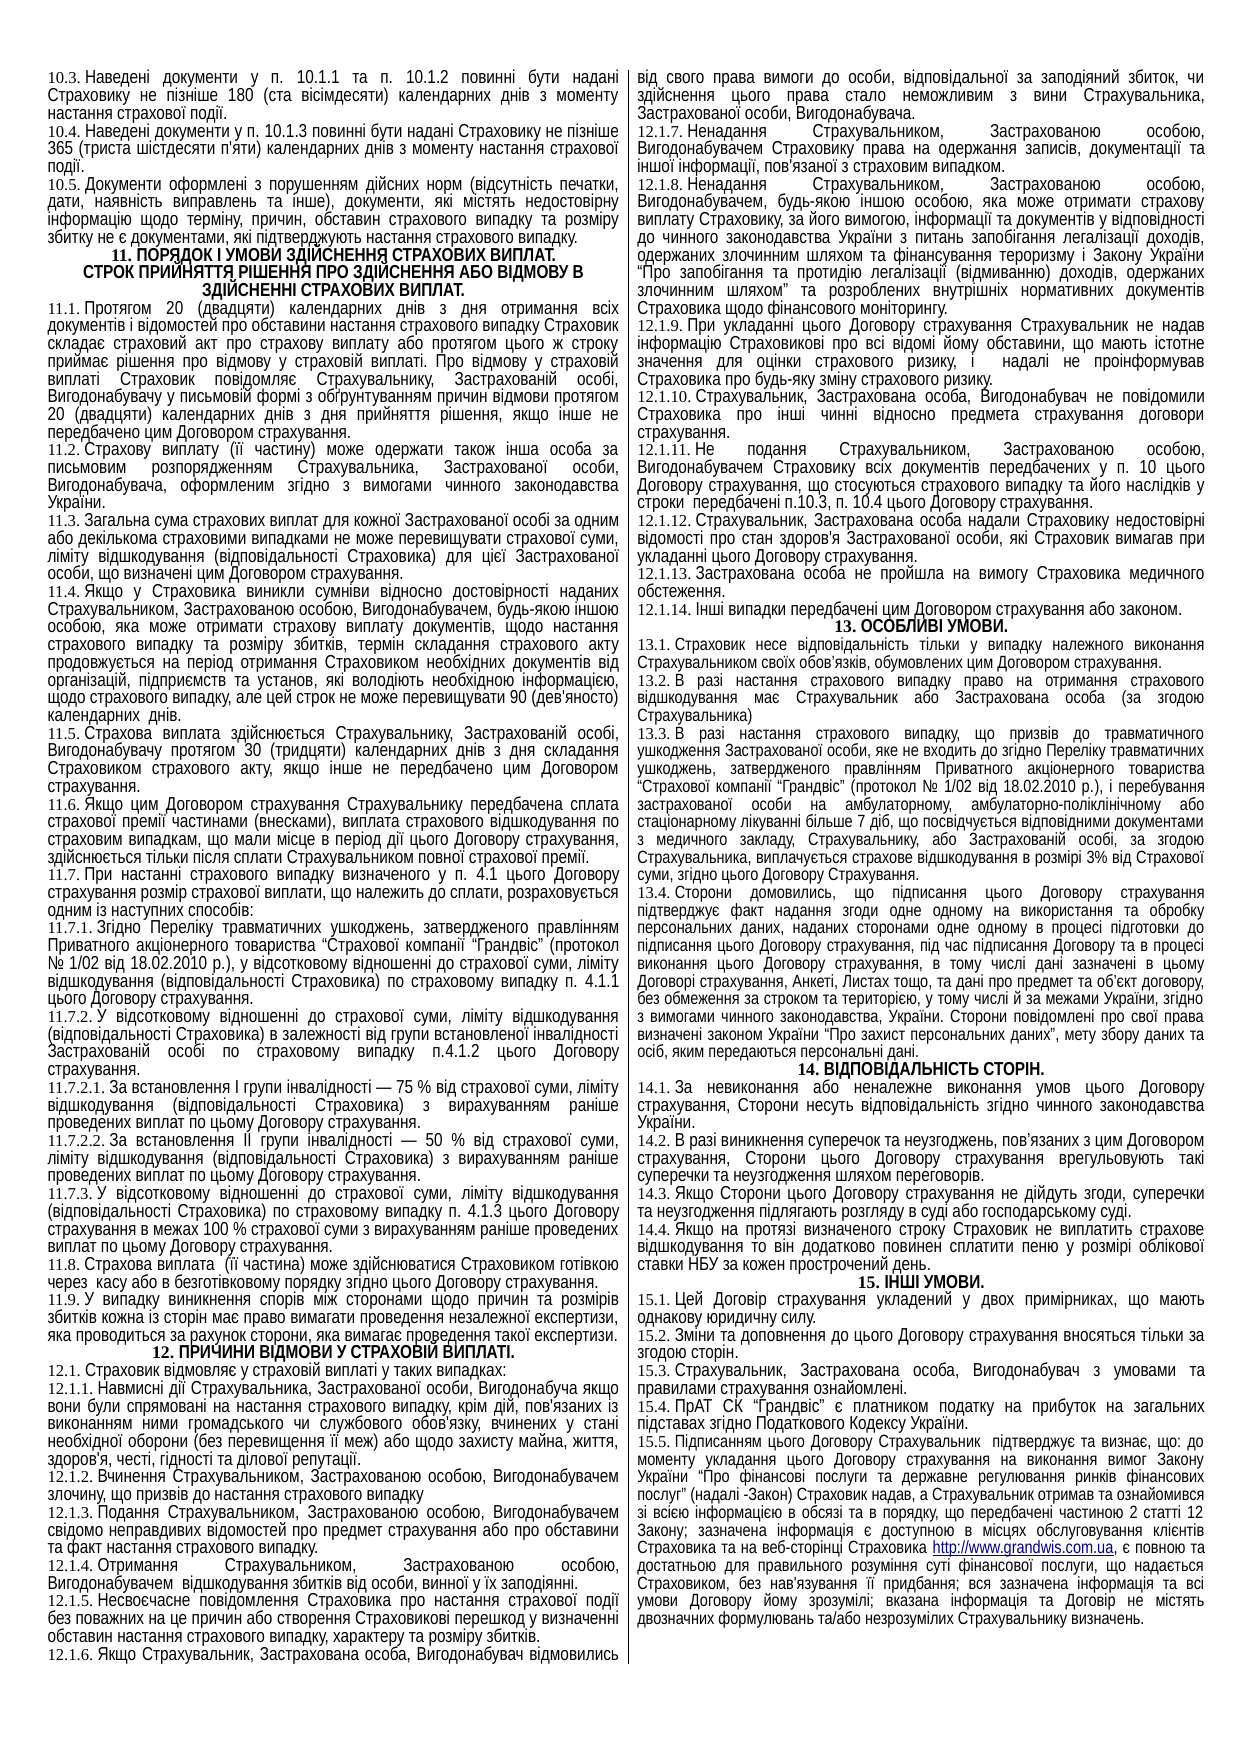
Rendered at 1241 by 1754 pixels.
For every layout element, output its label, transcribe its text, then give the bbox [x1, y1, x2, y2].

list Сторони домовились, що підписання цього Договору страхування підтверджує факт надання згоди одне одному на використання та обробку персональних даних, наданих сторонами одне одному в процесі підготовки до підписання цього Договору страхування, під час підписання Договору та в процесі виконання цього Договору страхування, в тому числі дані зазначені в цьому Договорі страхування, Анкеті, Листах тощо, та дані про предмет та об’єкт договору, без обмеження за строком та територією, у тому числі й за межами України, згідно з вимогами чинного законодавства, України. Сторони повідомлені про свої права визначені законом України “Про захист персональних даних”, мету збору даних та осіб, яким передаються персональні дані. [637, 884, 1205, 1061]
list Підписанням цього Договору Страхувальник підтверджує та визнає, що: до моменту укладання цього Договору страхування на виконання вимог Закону України “Про фінансові послуги та державне регулювання ринків фінансових послуг” (надалі -Закон) Страховик надав, а Страхувальник отримав та ознайомився зі всією інформацією в обсязі та в порядку, що передбачені частиною 2 статті 12 Закону; зазначена інформація є доступною в місцях обслуговування клієнтів Страховика та на веб-сторінці Страховика http://www.grandwis.com.ua, є повною та достатньою для правильного розуміння суті фінансової послуги, що надається Страховиком, без нав'язування її придбання; вся зазначена інформація та всі умови Договору йому зрозумілі; вказана інформація та Договір не містять двозначних формулювань та/або незрозумілих Страхувальнику визначень. [637, 1433, 1205, 1628]
list Якщо Сторони цього Договору страхування не дійдуть згоди, суперечки та неузгодження підлягають розгляду в суді або господарському суді. [637, 1185, 1205, 1221]
list Документи оформлені з порушенням дійсних норм (відсутність печатки, дати, наявність виправлень та інше), документи, які містять недостовірну інформацію щодо терміну, причин, обставин страхового випадку та розміру збитку не є документами, які підтверджують настання страхового випадку. [47, 176, 619, 247]
list В разі настання страхового випадку, що призвів до травматичного ушкодження Застрахованої особи, яке не входить до згідно Переліку травматичних ушкоджень, затвердженого правлінням Приватного акціонерного товариства “Страхової компанії “Грандвіс” (протокол № 1/02 від 18.02.2010 р.), і перебування застрахованої особи на амбулаторному, амбулаторно-поліклінічному або стаціонарному лікуванні більше 7 діб, що посвідчується відповідними документами з медичного закладу, Страхувальнику, або Застрахованій особі, за згодою Страхувальника, виплачується страхове відшкодування в розмірі 3% від Страхової суми, згідно цього Договору Страхування. [637, 725, 1205, 884]
list Цей Договір страхування укладений у двох примірниках, що мають однакову юридичну силу. [637, 1292, 1205, 1327]
list Якщо у Страховика виникли сумніви відносно достовірності наданих Страхувальником, Застрахованою особою, Вигодонабувачем, будь-якою іншою особою, яка може отримати страхову виплату документів, щодо настання страхового випадку та розміру збитків, термін складання страхового акту продовжується на період отримання Страховиком необхідних документів від організацій, підприємств та установ, які володіють необхідною інформацією, щодо страхового випадку, але цей строк не може перевищувати 90 (дев'яносто) календарних днів. [47, 583, 619, 725]
list Ненадання Страхувальником, Застрахованою особою, Вигодонабувачем Страховику права на одержання записів, документації та іншої інформації, пов'язаної з страховим випадком. [637, 123, 1205, 176]
list Страхову виплату (її частину) може одержати також інша особа за письмовим розпорядженням Страхувальника, Застрахованої особи, Вигодонабувача, оформленим згідно з вимогами чинного законодавства України. [47, 442, 619, 512]
list Страхувальник, Застрахована особа, Вигодонабувач не повідомили Страховика про інші чинні відносно предмета страхування договори страхування. [637, 388, 1205, 442]
list В разі виникнення суперечок та неузгоджень, пов’язаних з цим Договором страхування, Сторони цього Договору страхування врегульовують такі суперечки та неузгодження шляхом переговорів. [637, 1132, 1205, 1185]
list ОСОБЛИВІ УМОВИ. [637, 619, 1205, 636]
list Вчинення Страхувальником, Застрахованою особою, Вигодонабувачем злочину, що призвів до настання страхового випадку [47, 1469, 619, 1504]
list За невиконання або неналежне виконання умов цього Договору страхування, Сторони несуть відповідальність згідно чинного законодавства України. [637, 1079, 1205, 1132]
list Подання Страхувальником, Застрахованою особою, Вигодонабувачем свідомо неправдивих відомостей про предмет страхування або про обставини та факт настання страхового випадку. [47, 1504, 619, 1557]
list Страховик несе відповідальність тільки у випадку належного виконання Страхувальником своїх обов’язків, обумовлених цим Договором страхування. [637, 636, 1205, 672]
list ПРИЧИНИ ВІДМОВИ У СТРАХОВІЙ ВИПЛАТІ. [283, 1345, 619, 1362]
list ПОРЯДОК І УМОВИ ЗДІЙСНЕННЯ СТРАХОВИХ ВИПЛАТ. СТРОК ПРИЙНЯТТЯ РІШЕННЯ ПРО ЗДІЙСНЕННЯ АБО ВІДМОВУ В ЗДІЙСНЕННІ СТРАХОВИХ ВИПЛАТ. [47, 247, 619, 300]
list Інші випадки передбачені цим Договором страхування або законом. [637, 601, 1205, 619]
list При настанні страхового випадку визначеного у п. 4.1 цього Договору страхування розмір страхової виплати, що належить до сплати, розраховується одним із наступних способів: [47, 867, 619, 920]
list Страховик відмовляє у страховій виплаті у таких випадках: [47, 1362, 619, 1380]
list Страхувальник, Застрахована особа, Вигодонабувач з умовами та правилами страхування ознайомлені. [637, 1362, 1205, 1398]
list від свого права вимоги до особи, відповідальної за заподіяний збиток, чи здійснення цього права стало неможливим з вини Страхувальника, Застрахованої особи, Вигодонабувача. [637, 70, 1205, 123]
list Згідно Переліку травматичних ушкоджень, затвердженого правлінням Приватного акціонерного товариства “Страхової компанії “Грандвіс” (протокол № 1/02 від 18.02.2010 р.), у відсотковому відношенні до страхової суми, ліміту відшкодування (відповідальності Страховика) по страховому випадку п. 4.1.1 цього Договору страхування. [47, 920, 619, 1008]
list За встановлення ІІ групи інвалідності — 50 % від страхової суми, ліміту відшкодування (відповідальності Страховика) з вирахуванням раніше проведених виплат по цьому Договору страхування. [47, 1132, 619, 1185]
list Якщо Страхувальник, Застрахована особа, Вигодонабувач відмовились [47, 1646, 619, 1663]
list ВІДПОВІДАЛЬНІСТЬ СТОРІН. [637, 1061, 1205, 1079]
list Якщо цим Договором страхування Страхувальнику передбачена сплата страхової премії частинами (внесками), виплата страхового відшкодування по страховим випадкам, що мали місце в період дії цього Договору страхування, здійснюється тільки після сплати Страхувальником повної страхової премії. [47, 796, 619, 867]
list Наведені документи у п. 10.1.3 повинні бути надані Страховику не пізніше 365 (триста шістдесяти п'яти) календарних днів з моменту настання страхової події. [47, 123, 619, 176]
list ПРИЧИНИ ВІДМОВИ У СТРАХОВІЙ ВИПЛАТІ. [47, 1345, 277, 1362]
list ІНШІ УМОВИ. [637, 1274, 1205, 1292]
list Наведені документи у п. 10.1.1 та п. 10.1.2 повинні бути надані Страховику не пізніше 180 (ста вісімдесяти) календарних днів з моменту настання страхової події. [47, 70, 619, 123]
list У відсотковому відношенні до страхової суми, ліміту відшкодування (відповідальності Страховика) по страховому випадку п. 4.1.3 цього Договору страхування в межах 100 % страхової суми з вирахуванням раніше проведених виплат по цьому Договору страхування. [47, 1185, 619, 1256]
list Застрахована особа не пройшла на вимогу Страховика медичного обстеження. [637, 566, 1205, 601]
list Зміни та доповнення до цього Договору страхування вносяться тільки за згодою сторін. [637, 1327, 1205, 1362]
list Страхувальник, Застрахована особа надали Страховику недостовірні відомості про стан здоров'я Застрахованої особи, які Страховик вимагав при укладанні цього Договору страхування. [637, 512, 1205, 566]
list У відсотковому відношенні до страхової суми, ліміту відшкодування (відповідальності Страховика) в залежності від групи встановленої інвалідності Застрахованій особі по страховому випадку п.4.1.2 цього Договору страхування. [47, 1008, 619, 1079]
list Страхова виплата здійснюється Страхувальнику, Застрахованій особі, Вигодонабувачу протягом 30 (тридцяти) календарних днів з дня складання Страховиком страхового акту, якщо інше не передбачено цим Договором страхування. [47, 725, 619, 796]
list Навмисні дії Страхувальника, Застрахованої особи, Вигодонабуча якщо вони були спрямовані на настання страхового випадку, крім дій, пов'язаних із виконанням ними громадського чи службового обов'язку, вчинених у стані необхідної оборони (без перевищення її меж) або щодо захисту майна, життя, здоров'я, честі, гідності та ділової репутації. [47, 1380, 619, 1469]
list Несвоєчасне повідомлення Страховика про настання страхової події без поважних на це причин або створення Страховикові перешкод у визначенні обставин настання страхового випадку, характеру та розміру збитків. [47, 1593, 619, 1646]
list В разі настання страхового випадку право на отримання страхового відшкодування має Страхувальник або Застрахована особа (за згодою Страхувальника) [637, 672, 1205, 725]
list У випадку виникнення спорів між сторонами щодо причин та розмірів збитків кожна із сторін має право вимагати проведення незалежної експертизи, яка проводиться за рахунок сторони, яка вимагає проведення такої експертизи. [47, 1292, 619, 1345]
list Загальна сума страхових виплат для кожної Застрахованої особі за одним або декількома страховими випадками не може перевищувати страхової суми, ліміту відшкодування (відповідальності Страховика) для цієї Застрахованої особи, що визначені цим Договором страхування. [47, 512, 619, 583]
list Протягом 20 (двадцяти) календарних днів з дня отримання всіх документів і відомостей про обставини настання страхового випадку Страховик складає страховий акт про страхову виплату або протягом цього ж строку приймає рішення про відмову у страховій виплаті. Про відмову у страховій виплаті Страховик повідомляє Страхувальнику, Застрахованій особі, Вигодонабувачу у письмовій формі з обґрунтуванням причин відмови протягом 20 (двадцяти) календарних днів з дня прийняття рішення, якщо інше не передбачено цим Договором страхування. [47, 300, 619, 442]
list За встановлення І групи інвалідності — 75 % від страхової суми, ліміту відшкодування (відповідальності Страховика) з вирахуванням раніше проведених виплат по цьому Договору страхування. [47, 1079, 619, 1132]
list Отримання Страхувальником, Застрахованою особою, Вигодонабувачем відшкодування збитків від особи, винної у їх заподіянні. [47, 1557, 619, 1593]
list Ненадання Страхувальником, Застрахованою особою, Вигодонабувачем, будь-якою іншою особою, яка може отримати страхову виплату Страховику, за його вимогою, інформації та документів у відповідності до чинного законодавства України з питань запобігання легалізації доходів, одержаних злочинним шляхом та фінансування тероризму і Закону України “Про запобігання та протидію легалізації (відмиванню) доходів, одержаних злочинним шляхом” та розроблених внутрішніх нормативних документів Страховика щодо фінансового моніторингу. [637, 176, 1205, 318]
list Страхова виплата (її частина) може здійснюватися Страховиком готівкою через касу або в безготівковому порядку згідно цього Договору страхування. [47, 1256, 619, 1292]
list При укладанні цього Договору страхування Страхувальник не надав інформацію Страховикові про всі відомі йому обставини, що мають істотне значення для оцінки страхового ризику, і надалі не проінформував Страховика про будь-яку зміну страхового ризику. [637, 318, 1205, 388]
list Не подання Страхувальником, Застрахованою особою, Вигодонабувачем Страховику всіх документів передбачених у п. 10 цього Договору страхування, що стосуються страхового випадку та його наслідків у строки передбачені п.10.3, п. 10.4 цього Договору страхування. [637, 442, 1205, 512]
list Якщо на протязі визначеного строку Страховик не виплатить страхове відшкодування то він додатково повинен сплатити пеню у розмірі облікової ставки НБУ за кожен прострочений день. [637, 1221, 1205, 1274]
list ПрАТ СК “Грандвіс” є платником податку на прибуток на загальних підставах згідно Податкового Кодексу України. [637, 1398, 1205, 1433]
